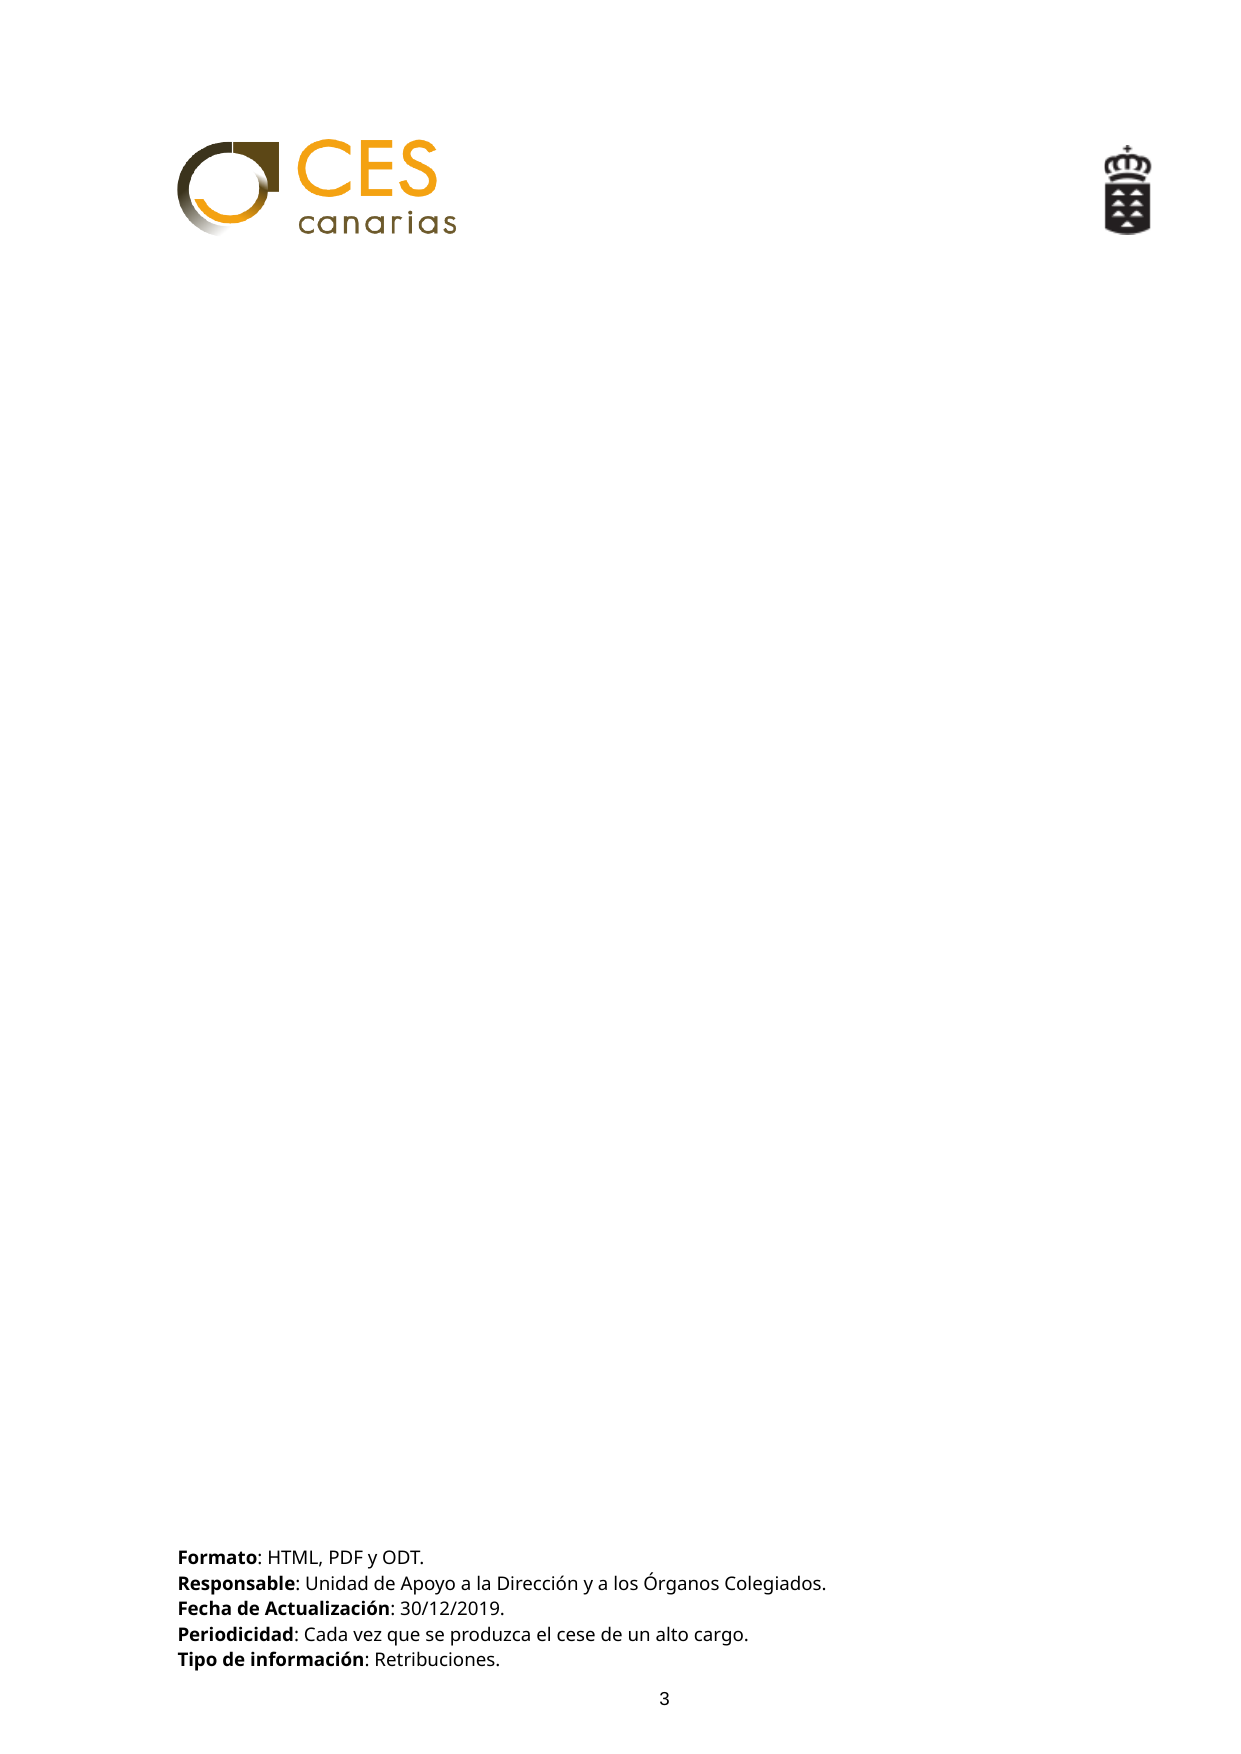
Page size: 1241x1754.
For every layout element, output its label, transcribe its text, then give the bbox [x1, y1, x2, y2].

text Periodicidad: Cada vez que se produzca el cese de un alto cargo. [177, 1621, 1152, 1647]
picture [1104, 145, 1152, 235]
text Tipo de información: Retribuciones. [177, 1647, 1152, 1672]
text Fecha de Actualización: 30/12/2019. [177, 1596, 1152, 1621]
text Formato: HTML, PDF y ODT. [177, 1544, 1152, 1570]
text Responsable: Unidad de Apoyo a la Dirección y a los Órganos Colegiados. [177, 1570, 1152, 1596]
picture [177, 139, 456, 237]
